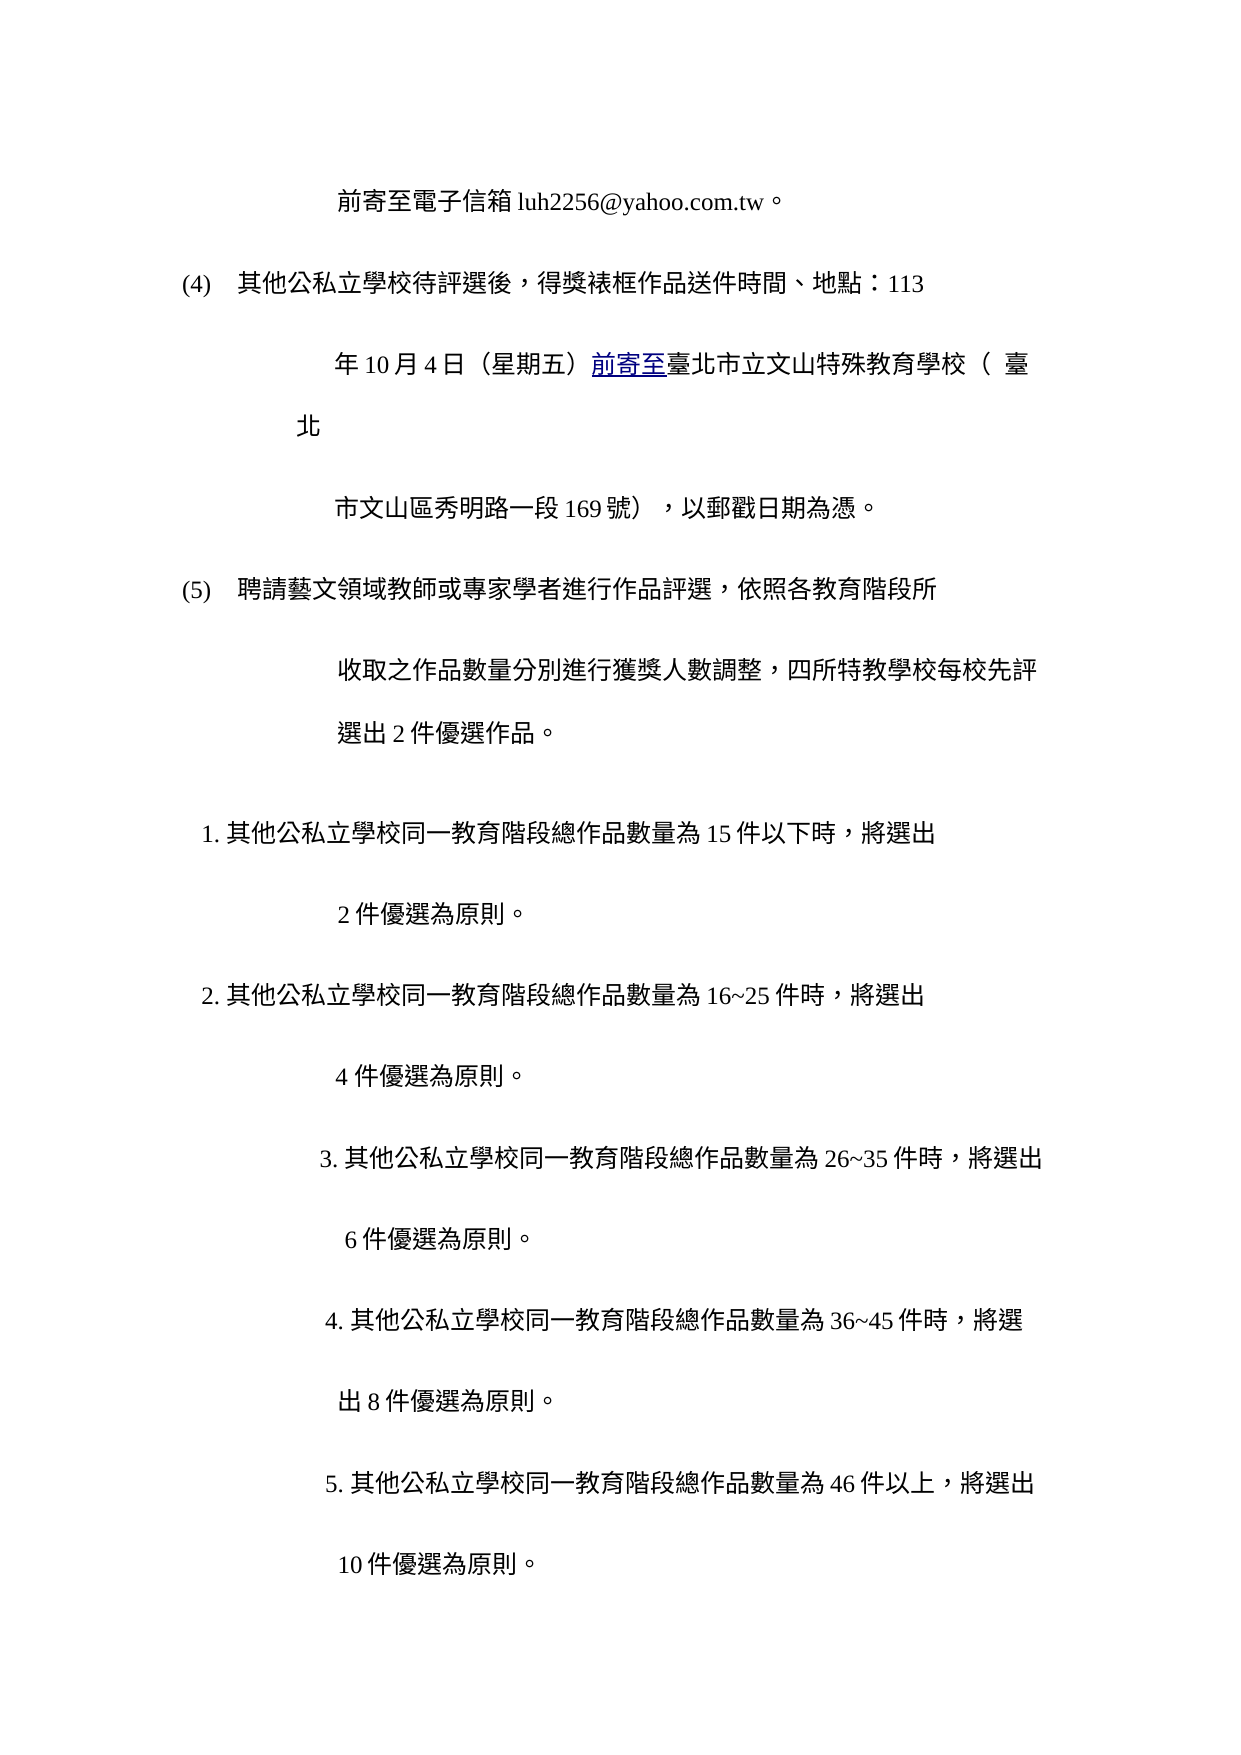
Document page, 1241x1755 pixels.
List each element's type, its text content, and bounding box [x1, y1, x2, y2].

list 聘請藝文領域教師或專家學者進行作品評選，依照各教育階段所 [182, 546, 1053, 608]
text 年10月4日（星期五）前寄至臺北市立文山特殊教育學校（ 臺北 [297, 321, 1053, 446]
list 其他公私立學校同一教育階段總作品數量為46件以上，將選出 [320, 1439, 1053, 1502]
list 其他公私立學校待評選後，得獎裱框作品送件時間、地點：113 [182, 239, 1053, 302]
text 市文山區秀明路一段169號），以郵戳日期為憑。 [297, 464, 1053, 527]
text 4 件優選為原則。 [335, 1033, 1053, 1096]
list 其他公私立學校同一教育階段總作品數量為15件以下時，將選出 [187, 789, 1053, 852]
list 其他公私立學校同一教育階段總作品數量為26~35件時，將選出 [306, 1114, 1053, 1177]
list 其他公私立學校同一教育階段總作品數量為36~45件時，將選 [335, 1277, 1053, 1339]
list 其他公私立學校同一教育階段總作品數量為16~25件時，將選出 [187, 952, 1053, 1014]
text 前寄至電子信箱luh2256@yahoo.com.tw。 [337, 158, 1053, 221]
text 10件優選為原則。 [187, 1521, 1053, 1583]
text 6件優選為原則。 [344, 1196, 1053, 1258]
text 2件優選為原則。 [187, 871, 1053, 933]
text 出8件優選為原則。 [187, 1358, 1053, 1421]
text 收取之作品數量分別進行獲獎人數調整，四所特教學校每校先評選出2件優選作品。 [337, 627, 1053, 752]
